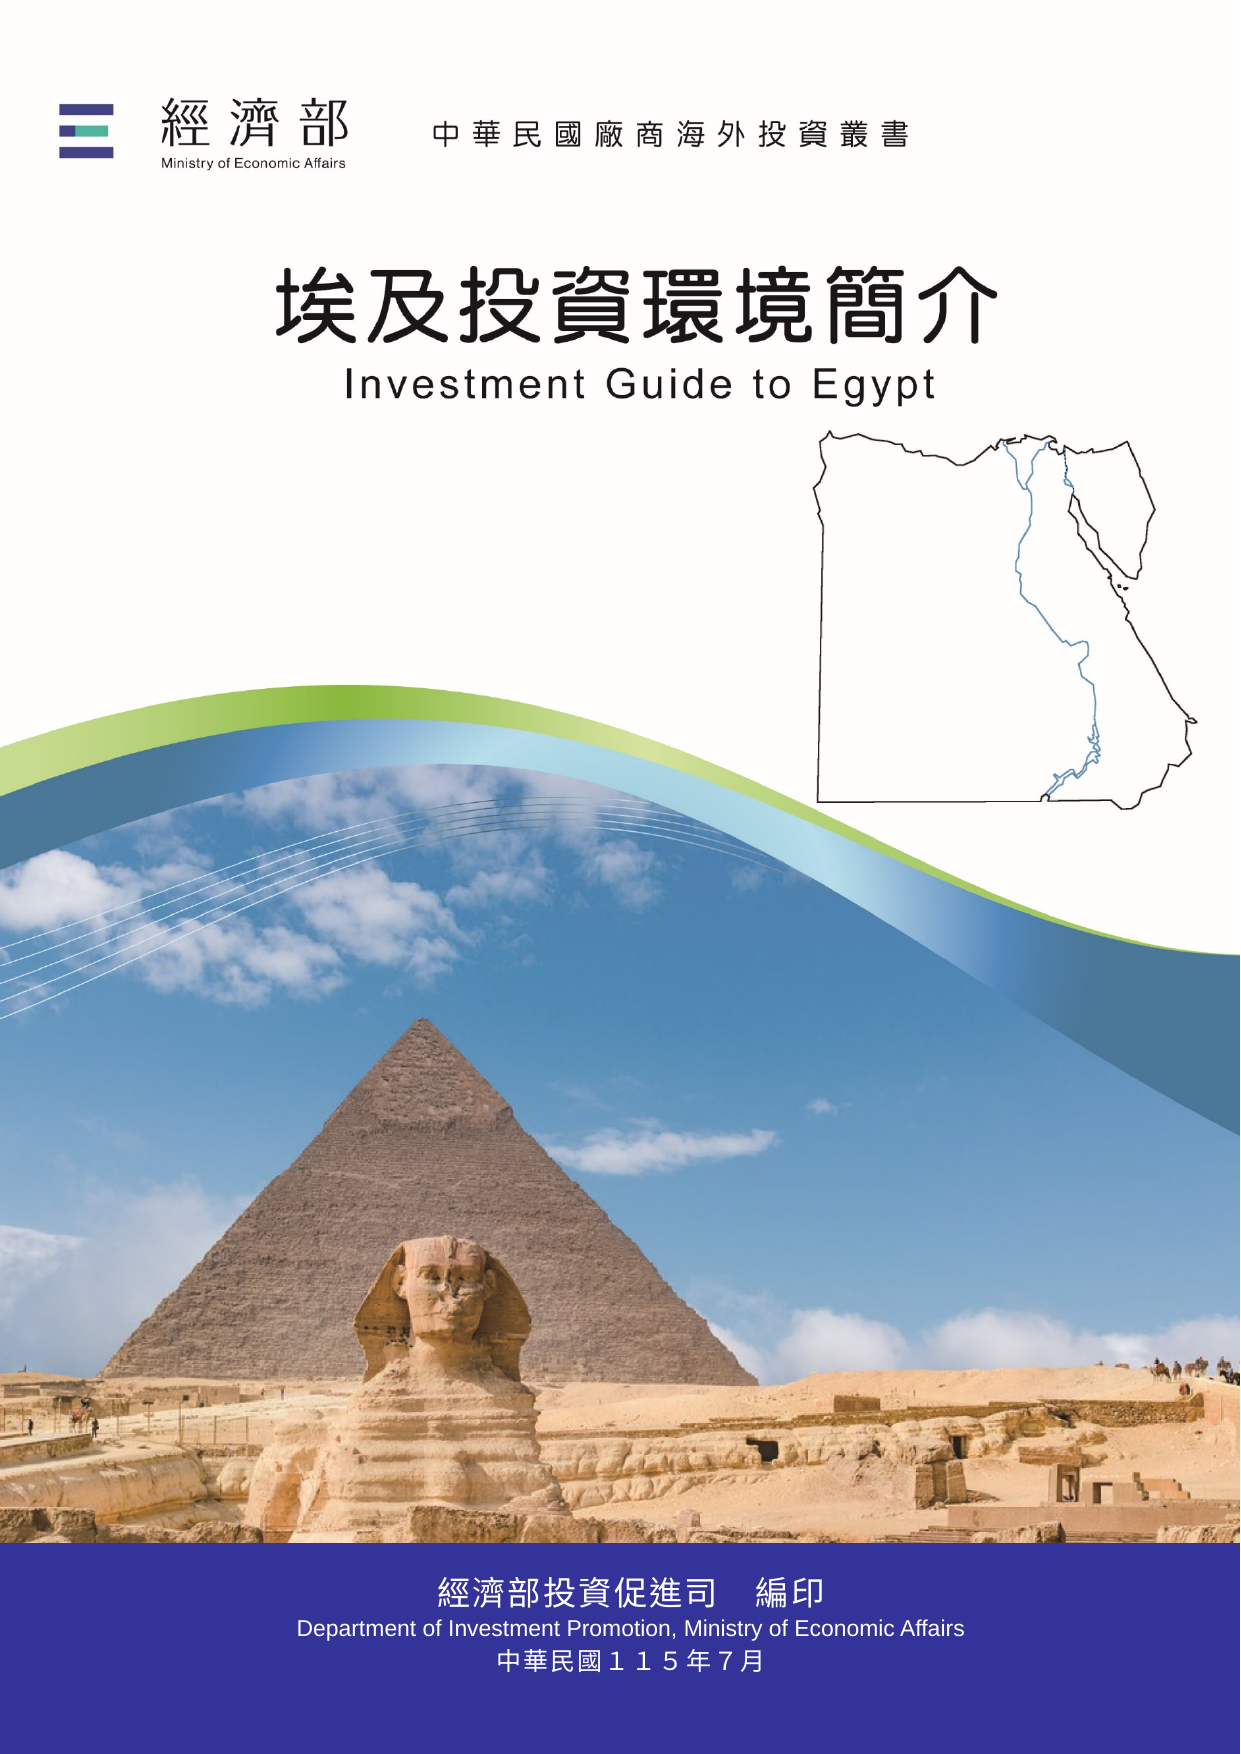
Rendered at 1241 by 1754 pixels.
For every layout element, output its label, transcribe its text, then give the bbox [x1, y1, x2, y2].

text 中華民國１１５年７月 [0, 1642, 1240, 1678]
text 經濟部投資促進司 編印 [0, 1567, 1240, 1615]
picture [0, 0, 1240, 1543]
text Department of Investment Promotion, Ministry of Economic Affairs [0, 1615, 1240, 1642]
